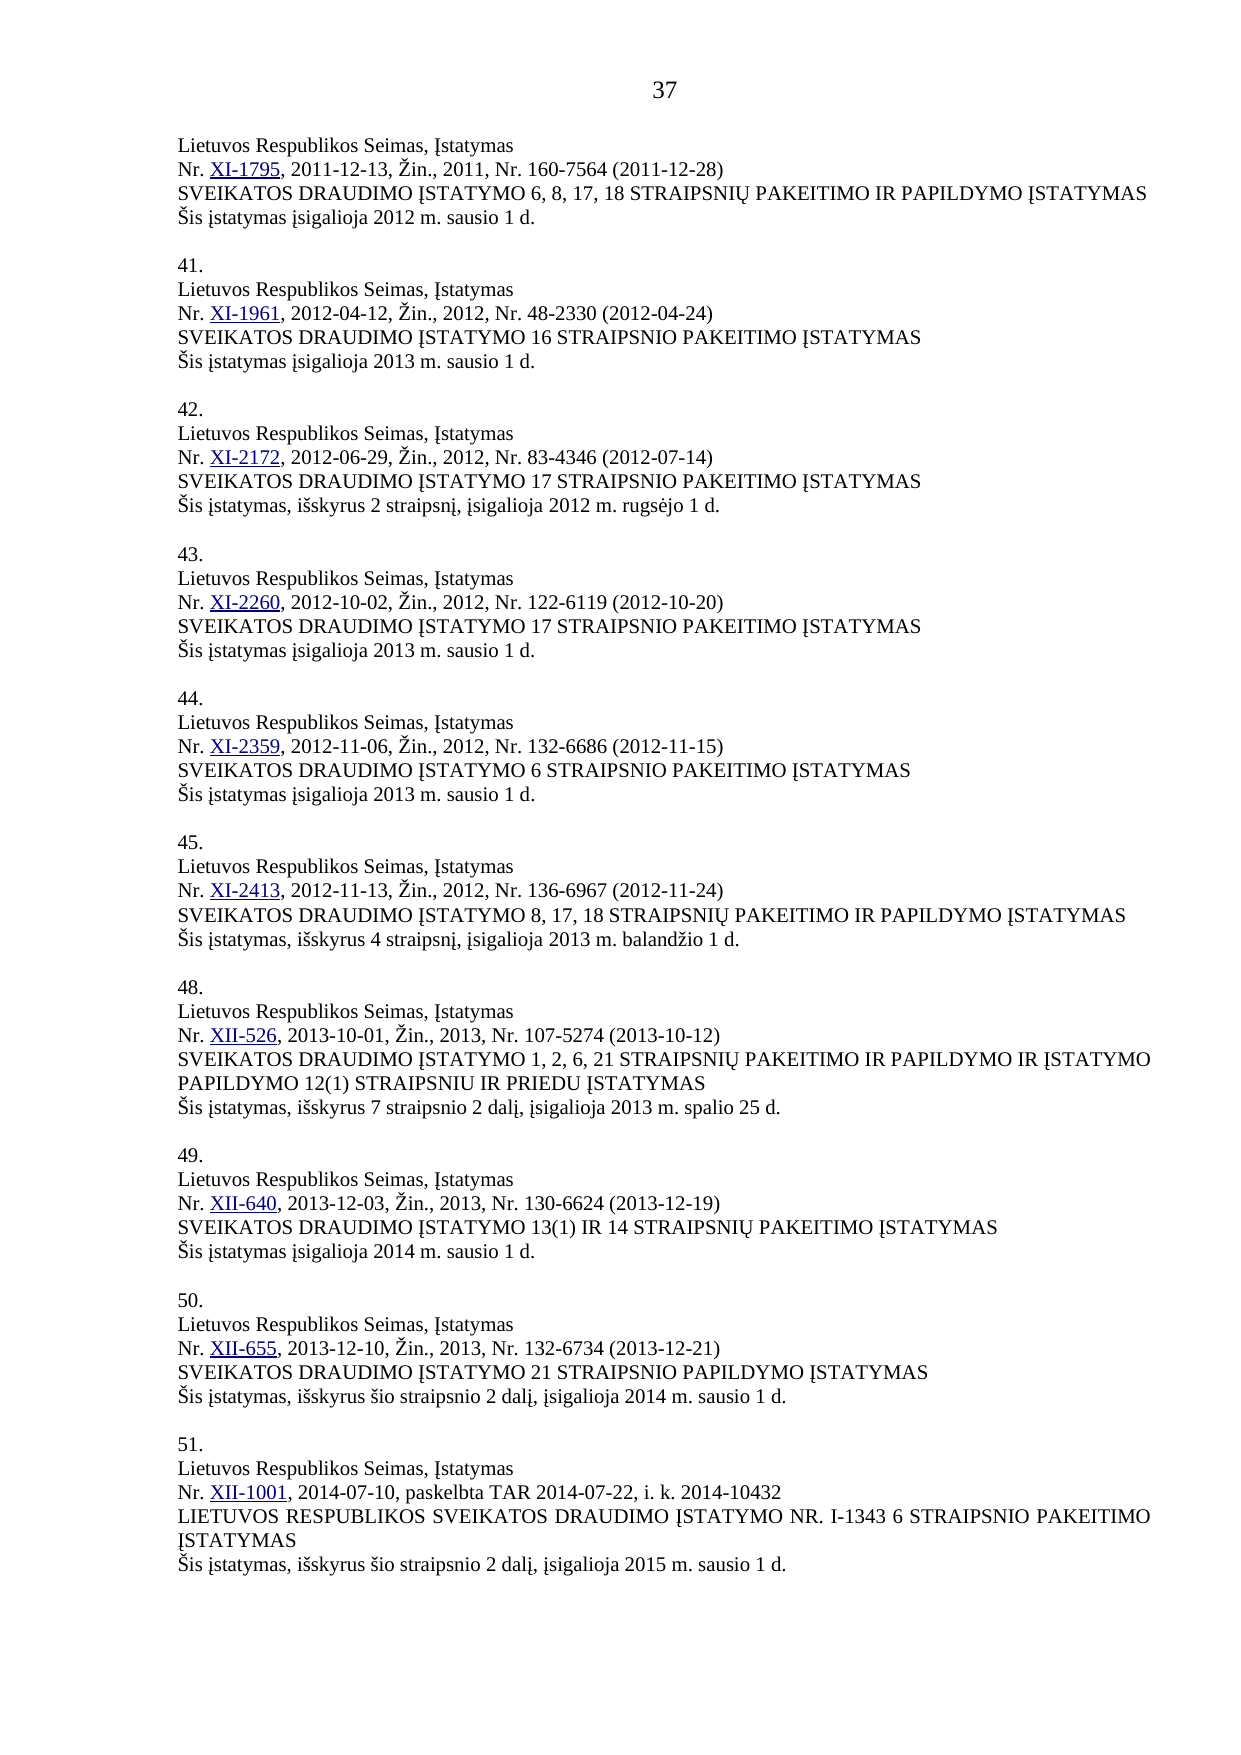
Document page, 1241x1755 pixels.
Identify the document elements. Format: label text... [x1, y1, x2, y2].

text Šis įstatymas įsigalioja 2014 m. sausio 1 d. [177, 1239, 1152, 1263]
text 45. [177, 830, 1152, 854]
text Lietuvos Respublikos Seimas, Įstatymas [177, 277, 1152, 301]
text 43. [177, 542, 1152, 566]
text Šis įstatymas, išskyrus šio straipsnio 2 dalį, įsigalioja 2014 m. sausio 1 d. [177, 1384, 1152, 1408]
text Šis įstatymas įsigalioja 2013 m. sausio 1 d. [177, 782, 1152, 806]
text Lietuvos Respublikos Seimas, Įstatymas [177, 566, 1152, 590]
text Šis įstatymas, išskyrus šio straipsnio 2 dalį, įsigalioja 2015 m. sausio 1 d. [177, 1552, 1152, 1576]
text SVEIKATOS DRAUDIMO ĮSTATYMO 13(1) IR 14 STRAIPSNIŲ PAKEITIMO ĮSTATYMAS [177, 1215, 1152, 1239]
text 42. [177, 397, 1152, 421]
text SVEIKATOS DRAUDIMO ĮSTATYMO 21 STRAIPSNIO PAPILDYMO ĮSTATYMAS [177, 1360, 1152, 1384]
text 41. [177, 253, 1152, 277]
text Šis įstatymas, išskyrus 7 straipsnio 2 dalį, įsigalioja 2013 m. spalio 25 d. [177, 1095, 1152, 1119]
text Šis įstatymas įsigalioja 2012 m. sausio 1 d. [177, 205, 1152, 229]
text Šis įstatymas įsigalioja 2013 m. sausio 1 d. [177, 349, 1152, 373]
text 44. [177, 686, 1152, 710]
text Lietuvos Respublikos Seimas, Įstatymas [177, 999, 1152, 1023]
text SVEIKATOS DRAUDIMO ĮSTATYMO 6 STRAIPSNIO PAKEITIMO ĮSTATYMAS [177, 758, 1152, 782]
text Nr. XII-655, 2013-12-10, Žin., 2013, Nr. 132-6734 (2013-12-21) [177, 1336, 1152, 1360]
text SVEIKATOS DRAUDIMO ĮSTATYMO 8, 17, 18 STRAIPSNIŲ PAKEITIMO IR PAPILDYMO ĮSTATYMAS [177, 902, 1152, 927]
text 51. [177, 1432, 1152, 1456]
text Nr. XI-2359, 2012-11-06, Žin., 2012, Nr. 132-6686 (2012-11-15) [177, 734, 1152, 758]
text Nr. XI-2172, 2012-06-29, Žin., 2012, Nr. 83-4346 (2012-07-14) [177, 445, 1152, 469]
text Lietuvos Respublikos Seimas, Įstatymas [177, 1167, 1152, 1191]
text Lietuvos Respublikos Seimas, Įstatymas [177, 1456, 1152, 1480]
text 49. [177, 1143, 1152, 1167]
text Nr. XII-640, 2013-12-03, Žin., 2013, Nr. 130-6624 (2013-12-19) [177, 1191, 1152, 1215]
text 50. [177, 1287, 1152, 1312]
text Lietuvos Respublikos Seimas, Įstatymas [177, 421, 1152, 445]
text Lietuvos Respublikos Seimas, Įstatymas [177, 132, 1152, 157]
text Šis įstatymas, išskyrus 4 straipsnį, įsigalioja 2013 m. balandžio 1 d. [177, 927, 1152, 951]
text Lietuvos Respublikos Seimas, Įstatymas [177, 1312, 1152, 1336]
text 48. [177, 975, 1152, 999]
text Nr. XI-2260, 2012-10-02, Žin., 2012, Nr. 122-6119 (2012-10-20) [177, 590, 1152, 614]
text Nr. XII-1001, 2014-07-10, paskelbta TAR 2014-07-22, i. k. 2014-10432 [177, 1480, 1152, 1504]
text Nr. XI-2413, 2012-11-13, Žin., 2012, Nr. 136-6967 (2012-11-24) [177, 878, 1152, 902]
text Nr. XI-1961, 2012-04-12, Žin., 2012, Nr. 48-2330 (2012-04-24) [177, 301, 1152, 325]
text SVEIKATOS DRAUDIMO ĮSTATYMO 16 STRAIPSNIO PAKEITIMO ĮSTATYMAS [177, 325, 1152, 349]
text Lietuvos Respublikos Seimas, Įstatymas [177, 854, 1152, 878]
text SVEIKATOS DRAUDIMO ĮSTATYMO 17 STRAIPSNIO PAKEITIMO ĮSTATYMAS [177, 614, 1152, 638]
text SVEIKATOS DRAUDIMO ĮSTATYMO 17 STRAIPSNIO PAKEITIMO ĮSTATYMAS [177, 469, 1152, 493]
text Šis įstatymas, išskyrus 2 straipsnį, įsigalioja 2012 m. rugsėjo 1 d. [177, 493, 1152, 517]
text Šis įstatymas įsigalioja 2013 m. sausio 1 d. [177, 638, 1152, 662]
text Lietuvos Respublikos Seimas, Įstatymas [177, 710, 1152, 734]
text SVEIKATOS DRAUDIMO ĮSTATYMO 6, 8, 17, 18 STRAIPSNIŲ PAKEITIMO IR PAPILDYMO ĮSTATYMAS [177, 181, 1152, 205]
text LIETUVOS RESPUBLIKOS SVEIKATOS DRAUDIMO ĮSTATYMO NR. I-1343 6 STRAIPSNIO PAKEITIMO ĮSTATYMAS [177, 1504, 1152, 1552]
text Nr. XII-526, 2013-10-01, Žin., 2013, Nr. 107-5274 (2013-10-12) [177, 1023, 1152, 1047]
text Nr. XI-1795, 2011-12-13, Žin., 2011, Nr. 160-7564 (2011-12-28) [177, 157, 1152, 181]
text SVEIKATOS DRAUDIMO ĮSTATYMO 1, 2, 6, 21 STRAIPSNIŲ PAKEITIMO IR PAPILDYMO IR ĮSTATYMO PAPILDYMO 12(1) STRAIPSNIU IR PRIEDU ĮSTATYMAS [177, 1047, 1152, 1095]
